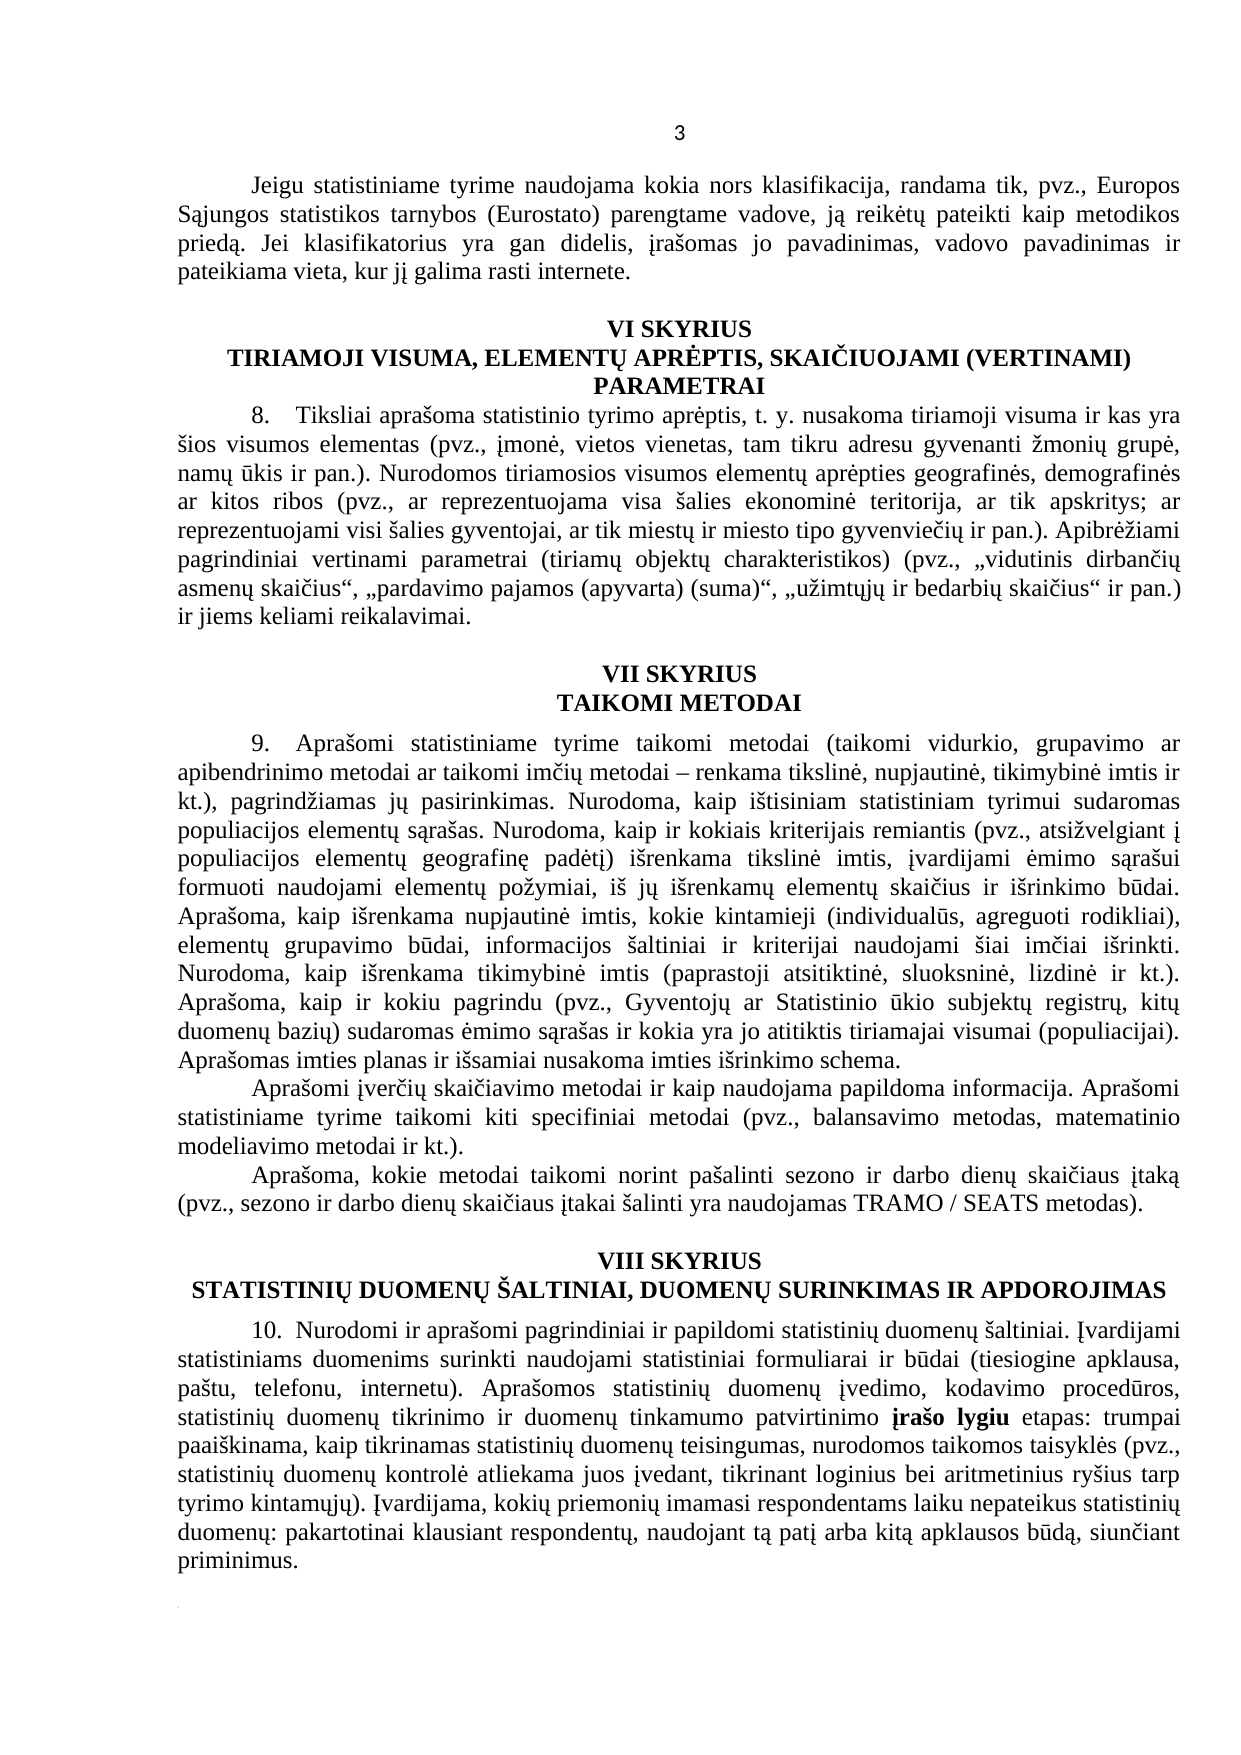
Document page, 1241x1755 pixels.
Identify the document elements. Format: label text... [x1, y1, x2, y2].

text 8. Tiksliai aprašoma statistinio tyrimo aprėptis, t. y. nusakoma tiriamoji visuma ir kas yra šios visumos elementas (pvz., įmonė, vietos vienetas, tam tikru adresu gyvenanti žmonių grupė, namų ūkis ir pan.). Nurodomos tiriamosios visumos elementų aprėpties geografinės, demografinės ar kitos ribos (pvz., ar reprezentuojama visa šalies ekonominė teritorija, ar tik apskritys; ar reprezentuojami visi šalies gyventojai, ar tik miestų ir miesto tipo gyvenviečių ir pan.). Apibrėžiami pagrindiniai vertinami parametrai (tiriamų objektų charakteristikos) (pvz., „vidutinis dirbančių asmenų skaičius“, „pardavimo pajamos (apyvarta) (suma)“, „užimtųjų ir bedarbių skaičius“ ir pan.) ir jiems keliami reikalavimai. [177, 400, 1181, 630]
text VI SKYRIUS [177, 314, 1181, 343]
text VIII skyrius [177, 1246, 1181, 1275]
text Aprašomi įverčių skaičiavimo metodai ir kaip naudojama papildoma informacija. Aprašomi statistiniame tyrime taikomi kiti specifiniai metodai (pvz., balansavimo metodas, matematinio modeliavimo metodai ir kt.). [177, 1073, 1181, 1160]
text 9. Aprašomi statistiniame tyrime taikomi metodai (taikomi vidurkio, grupavimo ar apibendrinimo metodai ar taikomi imčių metodai – renkama tikslinė, nupjautinė, tikimybinė imtis ir kt.), pagrindžiamas jų pasirinkimas. Nurodoma, kaip ištisiniam statistiniam tyrimui sudaromas populiacijos elementų sąrašas. Nurodoma, kaip ir kokiais kriterijais remiantis (pvz., atsižvelgiant į populiacijos elementų geografinę padėtį) išrenkama tikslinė imtis, įvardijami ėmimo sąrašui formuoti naudojami elementų požymiai, iš jų išrenkamų elementų skaičius ir išrinkimo būdai. Aprašoma, kaip išrenkama nupjautinė imtis, kokie kintamieji (individualūs, agreguoti rodikliai), elementų grupavimo būdai, informacijos šaltiniai ir kriterijai naudojami šiai imčiai išrinkti. Nurodoma, kaip išrenkama tikimybinė imtis (paprastoji atsitiktinė, sluoksninė, lizdinė ir kt.). Aprašoma, kaip ir kokiu pagrindu (pvz., Gyventojų ar Statistinio ūkio subjektų registrų, kitų duomenų bazių) sudaromas ėmimo sąrašas ir kokia yra jo atitiktis tiriamajai visumai (populiacijai). Aprašomas imties planas ir išsamiai nusakoma imties išrinkimo schema. [177, 728, 1181, 1073]
text VII SKYRIUS [177, 659, 1181, 688]
text Statistinių duomenų ŠALTINIAI, dUOMENŲ surinkimas ir apdorojimas [177, 1275, 1181, 1303]
text TIRIAMOJI VISUMA, ELEMENTŲ APRĖPTIS, SKAIČIUOJAMI (VERTINAMI) PARAMETRAI [177, 343, 1181, 400]
text TAIKOMI METODAI [177, 688, 1181, 716]
text Aprašoma, kokie metodai taikomi norint pašalinti sezono ir darbo dienų skaičiaus įtaką (pvz., sezono ir darbo dienų skaičiaus įtakai šalinti yra naudojamas TRAMO / SEATS metodas). [177, 1160, 1181, 1217]
text 10. Nurodomi ir aprašomi pagrindiniai ir papildomi statistinių duomenų šaltiniai. Įvardijami statistiniams duomenims surinkti naudojami statistiniai formuliarai ir būdai (tiesiogine apklausa, paštu, telefonu, internetu). Aprašomos statistinių duomenų įvedimo, kodavimo procedūros, statistinių duomenų tikrinimo ir duomenų tinkamumo patvirtinimo įrašo lygiu etapas: trumpai paaiškinama, kaip tikrinamas statistinių duomenų teisingumas, nurodomos taikomos taisyklės (pvz., statistinių duomenų kontrolė atliekama juos įvedant, tikrinant loginius bei aritmetinius ryšius tarp tyrimo kintamųjų). Įvardijama, kokių priemonių imamasi respondentams laiku nepateikus statistinių duomenų: pakartotinai klausiant respondentų, naudojant tą patį arba kitą apklausos būdą, siunčiant priminimus. [177, 1315, 1181, 1574]
text Jeigu statistiniame tyrime naudojama kokia nors klasifikacija, randama tik, pvz., Europos Sąjungos statistikos tarnybos (Eurostato) parengtame vadove, ją reikėtų pateikti kaip metodikos priedą. Jei klasifikatorius yra gan didelis, įrašomas jo pavadinimas, vadovo pavadinimas ir pateikiama vieta, kur jį galima rasti internete. [177, 170, 1181, 285]
